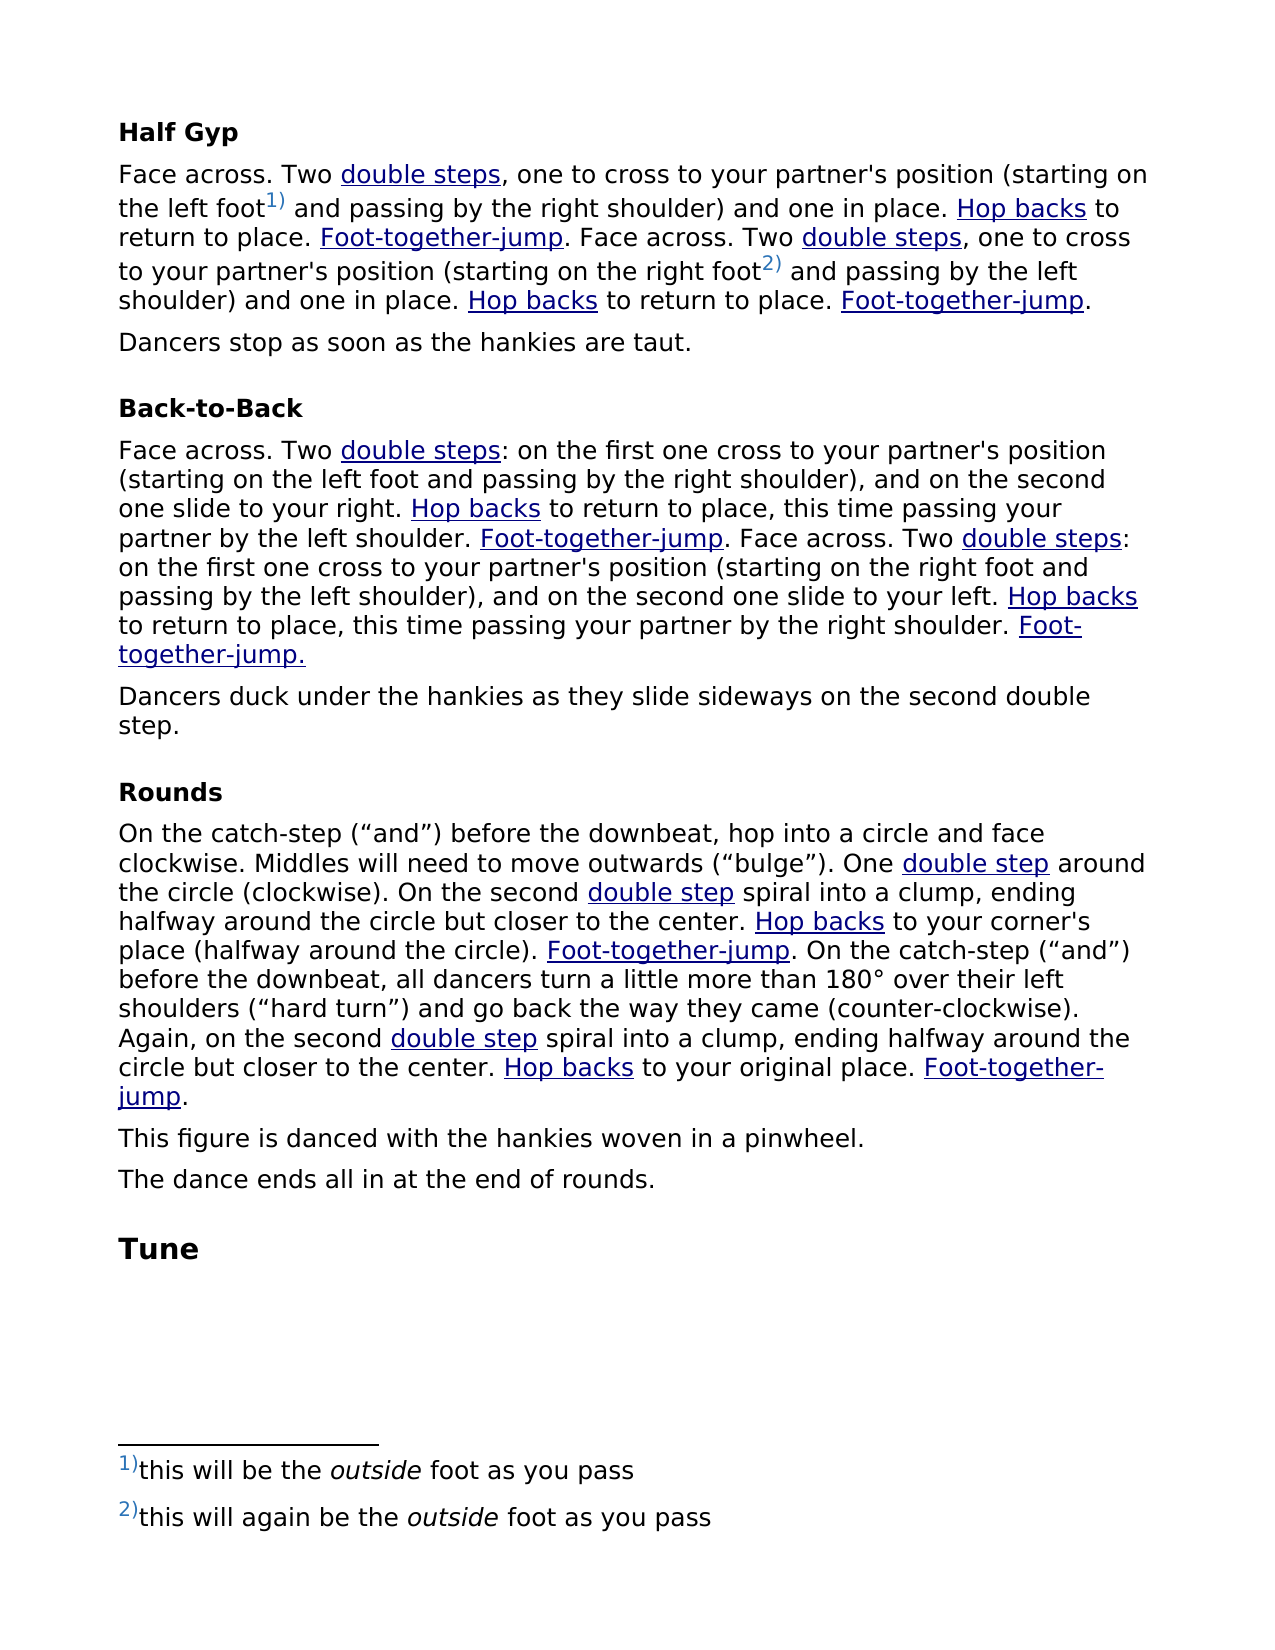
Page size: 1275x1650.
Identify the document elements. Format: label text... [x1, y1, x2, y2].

text Face across. Two double steps: on the first one cross to your partner's position (starting on the left foot and passing by the right shoulder), and on the second one slide to your right. Hop backs to return to place, this time passing your partner by the left shoulder. Foot-together-jump. Face across. Two double steps: on the first one cross to your partner's position (starting on the right foot and passing by the left shoulder), and on the second one slide to your left. Hop backs to return to place, this time passing your partner by the right shoulder. Foot-together-jump. [118, 436, 1157, 669]
text this will again be the outside foot as you pass [118, 1498, 1157, 1532]
subtitle Half Gyp [118, 118, 1157, 147]
text Face across. Two double steps, one to cross to your partner's position (starting on the left foot and passing by the right shoulder) and one in place. Hop backs to return to place. Foot-together-jump. Face across. Two double steps, one to cross to your partner's position (starting on the right foot and passing by the left shoulder) and one in place. Hop backs to return to place. Foot-together-jump. [118, 160, 1157, 315]
text Dancers duck under the hankies as they slide sideways on the second double step. [118, 682, 1157, 740]
text On the catch-step (“and”) before the downbeat, hop into a circle and face clockwise. Middles will need to move outwards (“bulge”). One double step around the circle (clockwise). On the second double step spiral into a clump, ending halfway around the circle but closer to the center. Hop backs to your corner's place (halfway around the circle). Foot-together-jump. On the catch-step (“and”) before the downbeat, all dancers turn a little more than 180° over their left shoulders (“hard turn”) and go back the way they came (counter-clockwise). Again, on the second double step spiral into a clump, ending halfway around the circle but closer to the center. Hop backs to your original place. Foot-together-jump. [118, 819, 1157, 1111]
text Dancers stop as soon as the hankies are taut. [118, 328, 1157, 357]
subtitle Tune [118, 1232, 1157, 1266]
subtitle Back-to-Back [118, 394, 1157, 424]
text this will be the outside foot as you pass [118, 1451, 1157, 1485]
subtitle Rounds [118, 778, 1157, 807]
text The dance ends all in at the end of rounds. [118, 1165, 1157, 1194]
text This figure is danced with the hankies woven in a pinwheel. [118, 1124, 1157, 1153]
